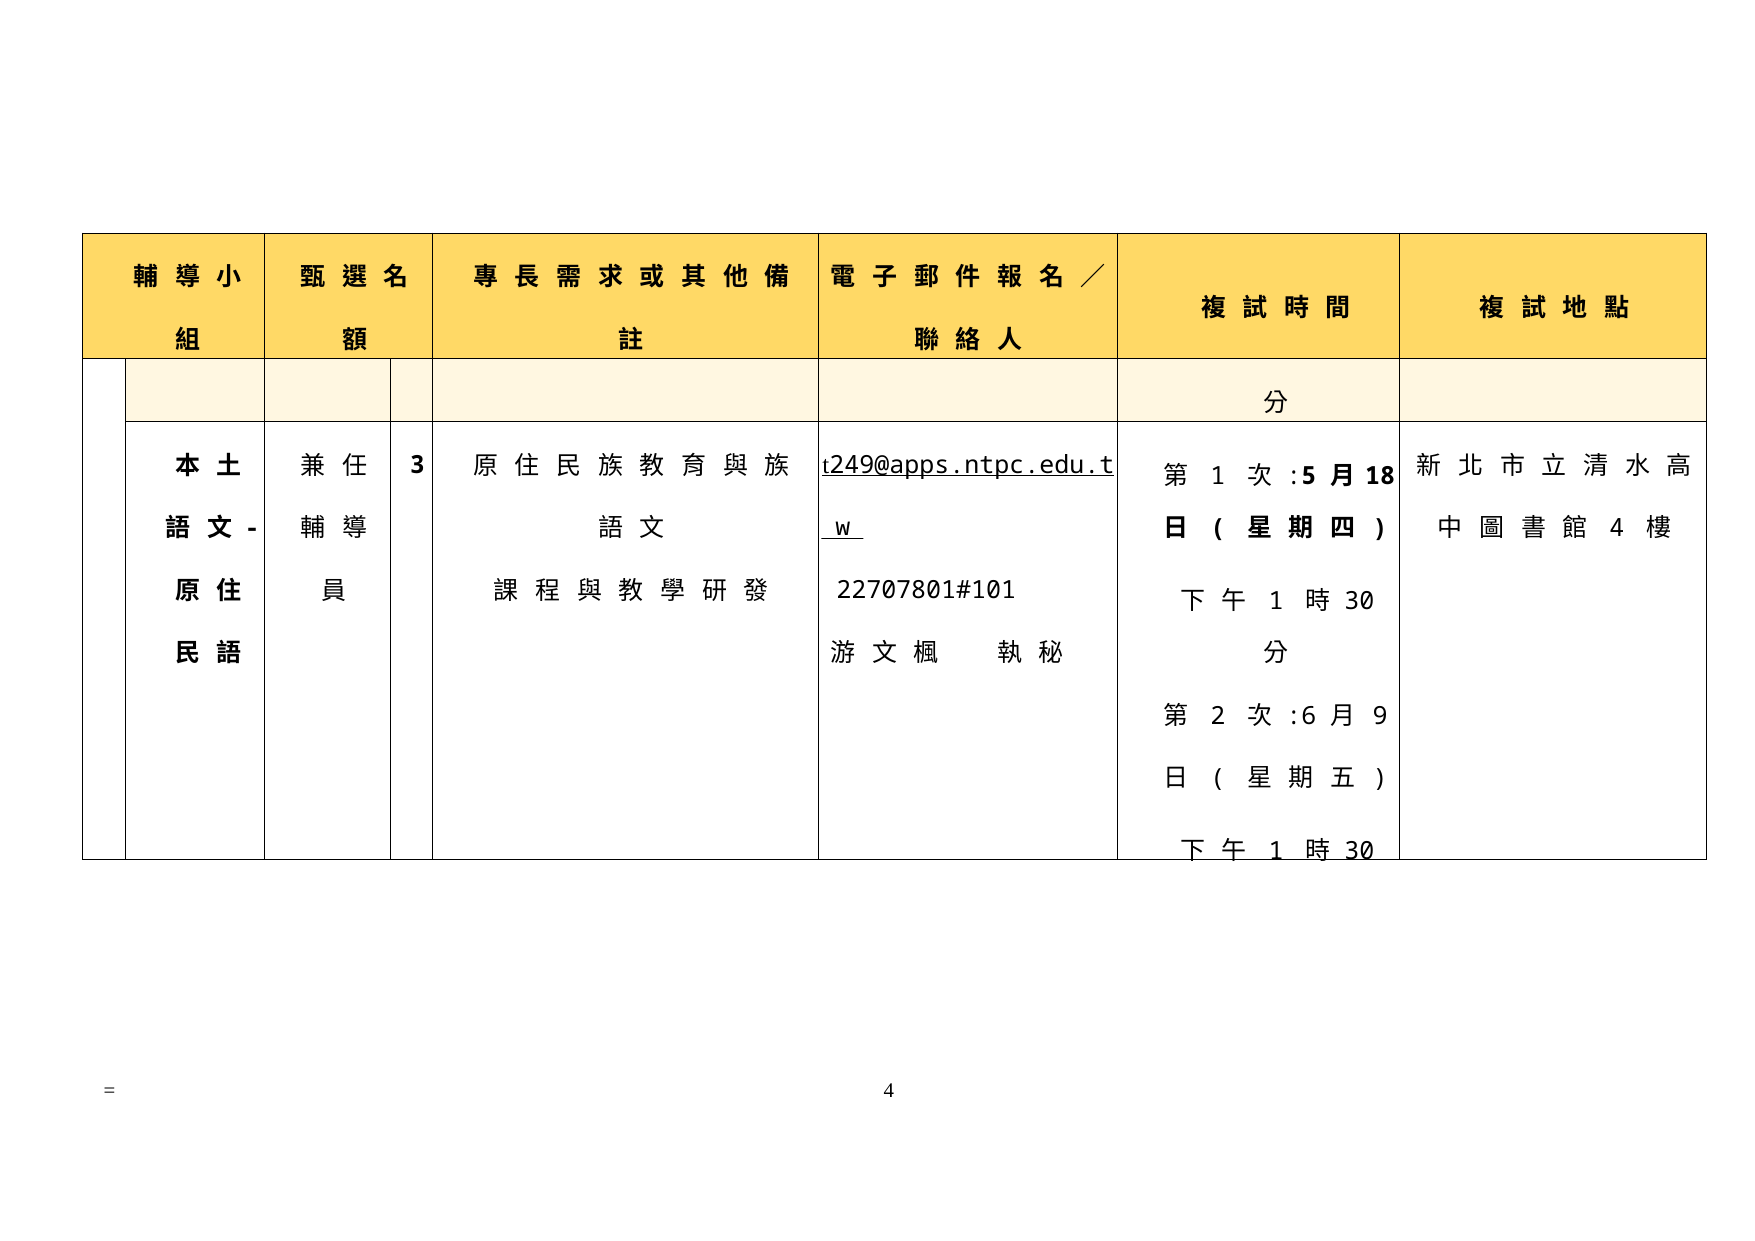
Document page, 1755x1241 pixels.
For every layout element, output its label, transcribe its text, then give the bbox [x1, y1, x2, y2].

table_cell [126, 359, 264, 421]
table_cell 第1次:5月18日(星期四) 下午1時30分 第2次:6月9日(星期五) 下午1時30 [1118, 422, 1399, 859]
table_cell [391, 359, 432, 421]
table_cell 新北市立清水高中圖書館4樓 [1400, 422, 1706, 859]
table_cell 原住民族教育與族語文 課程與教學研發 [433, 422, 818, 859]
table_cell t249@apps.ntpc.edu.tw 22707801#101 游文楓 執秘 [819, 422, 1117, 859]
table_cell 分 [1118, 359, 1399, 421]
table_header 專長需求或其他備註 [433, 234, 818, 358]
table_cell [433, 359, 818, 421]
table_cell 3 [391, 422, 432, 859]
table_header 複試地點 [1400, 234, 1706, 358]
table_header 電子郵件報名／聯絡人 [819, 234, 1117, 358]
table_cell [819, 359, 1117, 421]
table_header 複試時間 [1118, 234, 1399, 358]
table_cell 兼任輔導員 [265, 422, 390, 859]
table_header 輔導小組 [83, 234, 264, 358]
table_cell [265, 359, 390, 421]
table_cell [1400, 359, 1706, 421]
table_header 甄選名額 [265, 234, 432, 358]
table_cell 語 文 領 域 [83, 359, 125, 859]
table_cell 本土語文- 原住民語 [126, 422, 264, 859]
